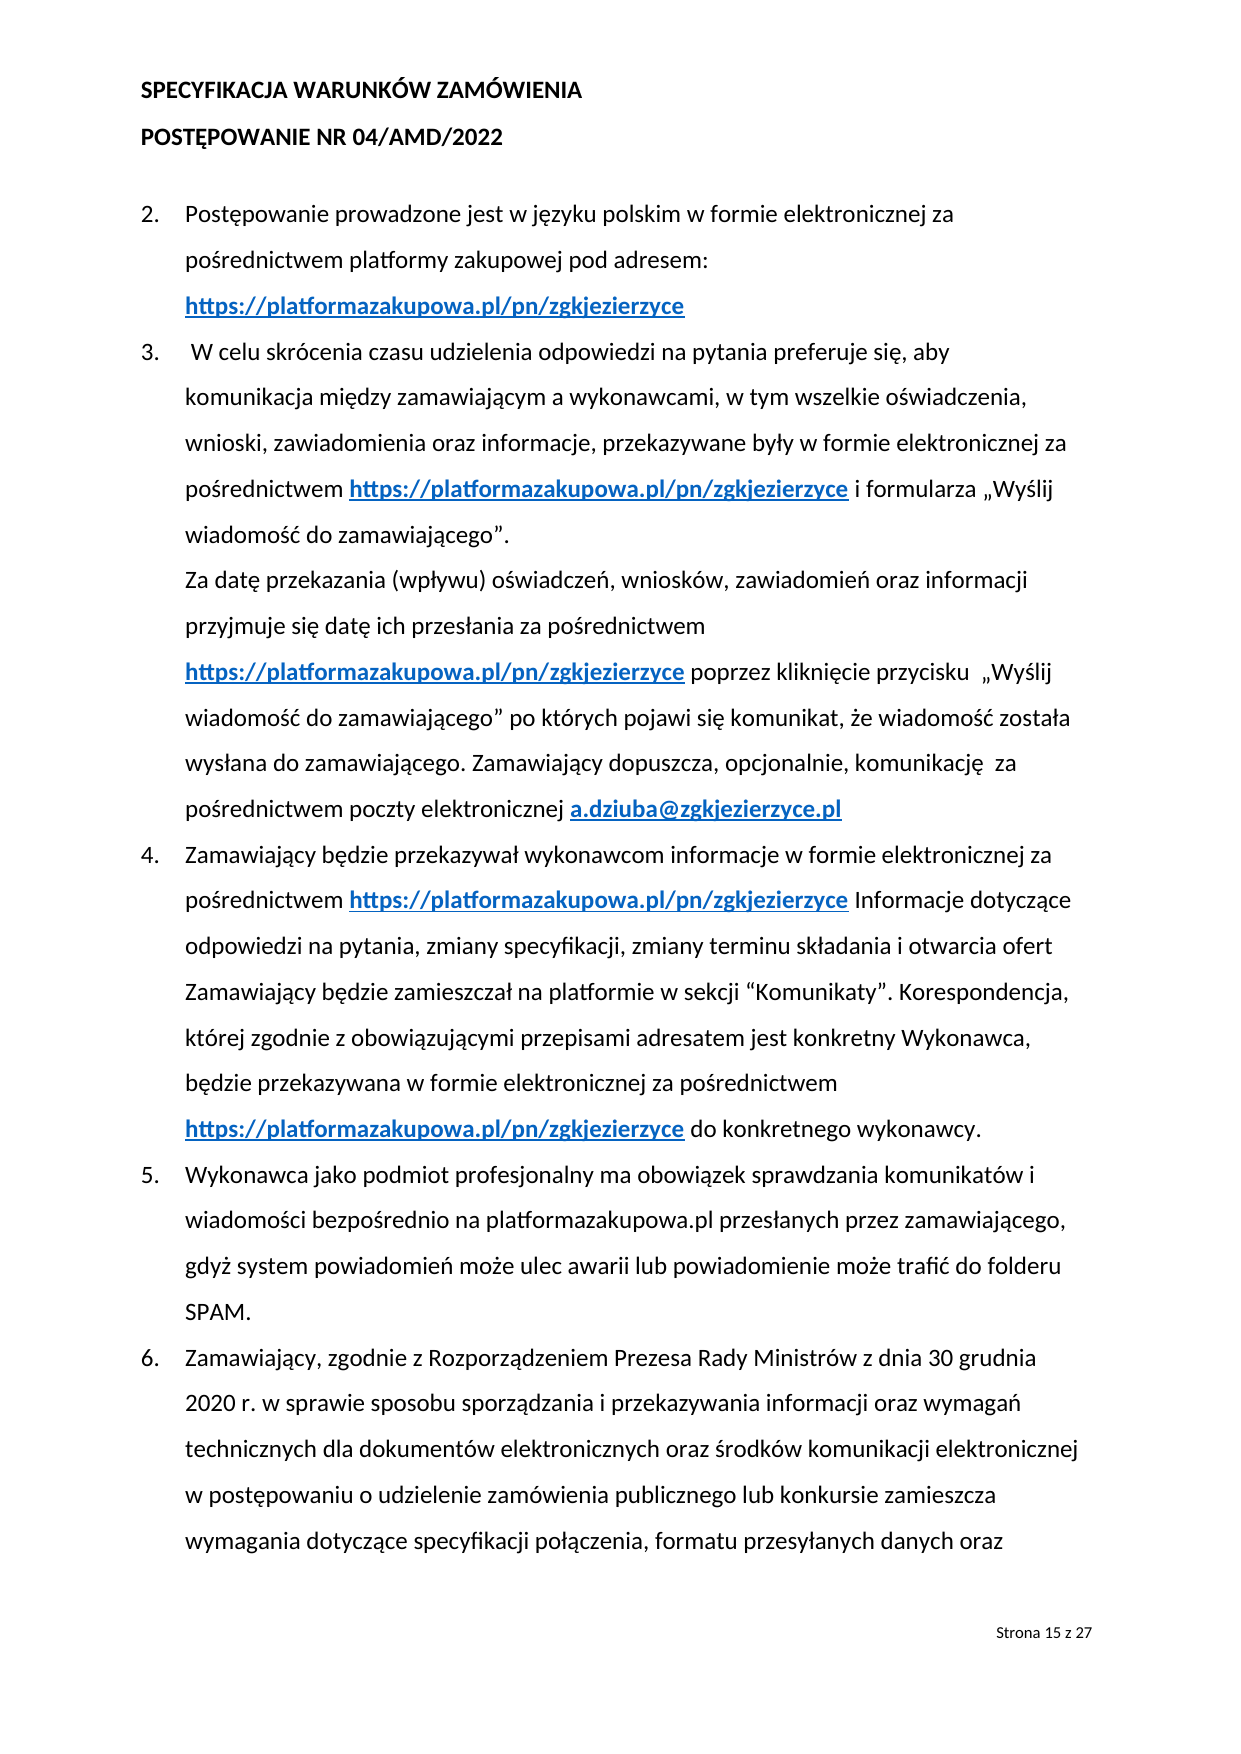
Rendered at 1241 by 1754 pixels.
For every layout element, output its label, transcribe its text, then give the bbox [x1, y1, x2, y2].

list Zamawiający będzie przekazywał wykonawcom informacje w formie elektronicznej za pośrednictwem https://platformazakupowa.pl/pn/zgkjezierzyce Informacje dotyczące odpowiedzi na pytania, zmiany specyfikacji, zmiany terminu składania i otwarcia ofert Zamawiający będzie zamieszczał na platformie w sekcji “Komunikaty”. Korespondencja, której zgodnie z obowiązującymi przepisami adresatem jest konkretny Wykonawca, będzie przekazywana w formie elektronicznej za pośrednictwem https://platformazakupowa.pl/pn/zgkjezierzyce do konkretnego wykonawcy. [141, 839, 1083, 1144]
list Zamawiający, zgodnie z Rozporządzeniem Prezesa Rady Ministrów z dnia 30 grudnia 2020 r. w sprawie sposobu sporządzania i przekazywania informacji oraz wymagań technicznych dla dokumentów elektronicznych oraz środków komunikacji elektronicznej w postępowaniu o udzielenie zamówienia publicznego lub konkursie zamieszcza wymagania dotyczące specyfikacji połączenia, formatu przesyłanych danych oraz [141, 1342, 1083, 1555]
list Wykonawca jako podmiot profesjonalny ma obowiązek sprawdzania komunikatów i wiadomości bezpośrednio na platformazakupowa.pl przesłanych przez zamawiającego, gdyż system powiadomień może ulec awarii lub powiadomienie może trafić do folderu SPAM. [141, 1159, 1083, 1327]
list Postępowanie prowadzone jest w języku polskim w formie elektronicznej za pośrednictwem platformy zakupowej pod adresem: https://platformazakupowa.pl/pn/zgkjezierzyce [141, 199, 1083, 321]
text Za datę przekazania (wpływu) oświadczeń, wniosków, zawiadomień oraz informacji przyjmuje się datę ich przesłania za pośrednictwem https://platformazakupowa.pl/pn/zgkjezierzyce poprzez kliknięcie przycisku „Wyślij wiadomość do zamawiającego” po których pojawi się komunikat, że wiadomość została wysłana do zamawiającego. Zamawiający dopuszcza, opcjonalnie, komunikację za pośrednictwem poczty elektronicznej a.dziuba@zgkjezierzyce.pl [185, 564, 1083, 824]
list W celu skrócenia czasu udzielenia odpowiedzi na pytania preferuje się, aby komunikacja między zamawiającym a wykonawcami, w tym wszelkie oświadczenia, wnioski, zawiadomienia oraz informacje, przekazywane były w formie elektronicznej za pośrednictwem https://platformazakupowa.pl/pn/zgkjezierzyce i formularza „Wyślij wiadomość do zamawiającego”. [141, 336, 1083, 549]
